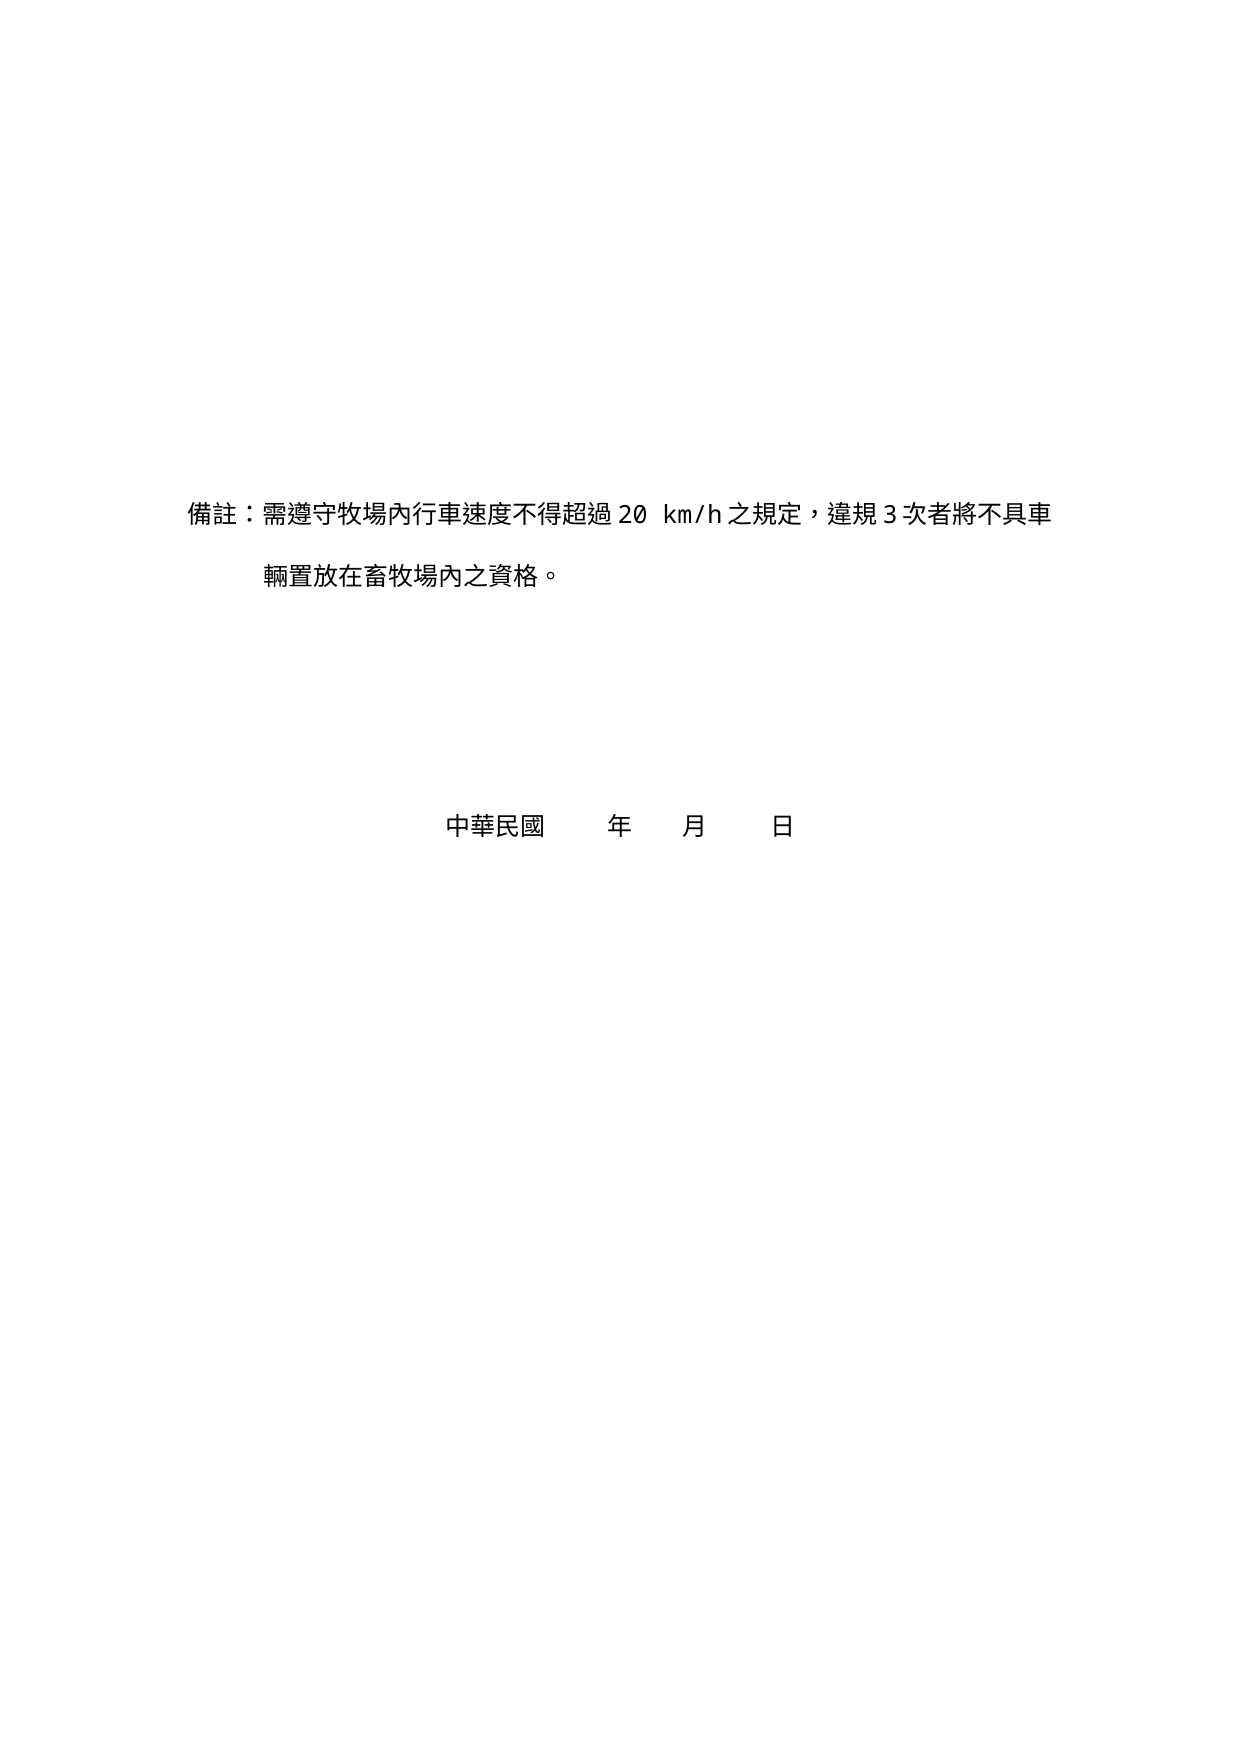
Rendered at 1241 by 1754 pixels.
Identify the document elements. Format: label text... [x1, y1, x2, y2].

text 備註：需遵守牧場內行車速度不得超過20 km/h之規定，違規3次者將不具車輛置放在畜牧場內之資格。 [187, 471, 1053, 596]
text 中華民國 年 月 日 [187, 783, 1053, 846]
